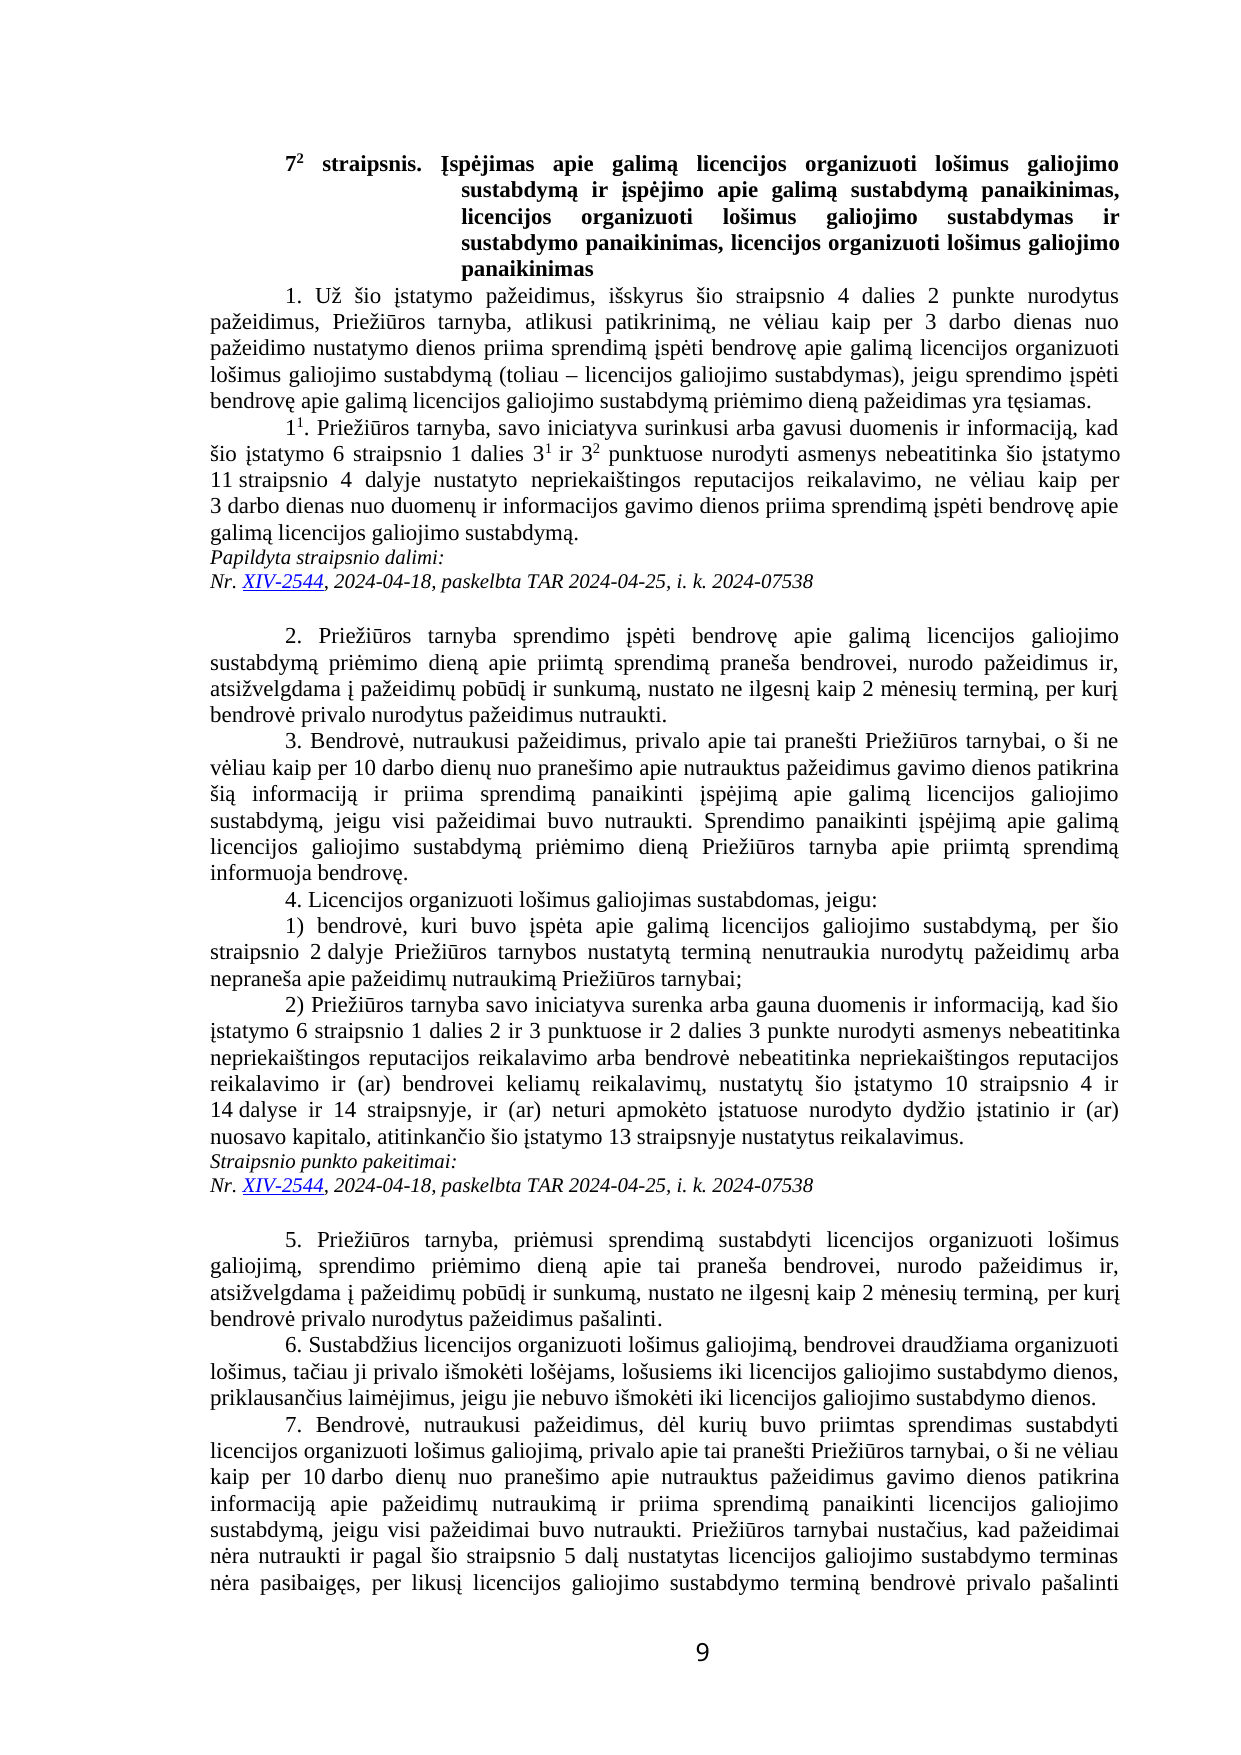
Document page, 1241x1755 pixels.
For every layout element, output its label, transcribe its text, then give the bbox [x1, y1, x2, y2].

text 1) bendrovė, kuri buvo įspėta apie galimą licencijos galiojimo sustabdymą, per šio straipsnio 2 dalyje Priežiūros tarnybos nustatytą terminą nenutraukia nurodytų pažeidimų arba nepraneša apie pažeidimų nutraukimą Priežiūros tarnybai; [210, 912, 1120, 991]
text Papildyta straipsnio dalimi: [210, 545, 1120, 569]
text 7. Bendrovė, nutraukusi pažeidimus, dėl kurių buvo priimtas sprendimas sustabdyti licencijos organizuoti lošimus galiojimą, privalo apie tai pranešti Priežiūros tarnybai, o ši ne vėliau kaip per 10 darbo dienų nuo pranešimo apie nutrauktus pažeidimus gavimo dienos patikrina informaciją apie pažeidimų nutraukimą ir priima sprendimą panaikinti licencijos galiojimo sustabdymą, jeigu visi pažeidimai buvo nutraukti. Priežiūros tarnybai nustačius, kad pažeidimai nėra nutraukti ir pagal šio straipsnio 5 dalį nustatytas licencijos galiojimo sustabdymo terminas nėra pasibaigęs, per likusį licencijos galiojimo sustabdymo terminą bendrovė privalo pašalinti [210, 1411, 1120, 1595]
text Nr. XIV-2544, 2024-04-18, paskelbta TAR 2024-04-25, i. k. 2024-07538 [210, 569, 1120, 593]
text 2. Priežiūros tarnyba sprendimo įspėti bendrovę apie galimą licencijos galiojimo sustabdymą priėmimo dieną apie priimtą sprendimą praneša bendrovei, nurodo pažeidimus ir, atsižvelgdama į pažeidimų pobūdį ir sunkumą, nustato ne ilgesnį kaip 2 mėnesių terminą, per kurį bendrovė privalo nurodytus pažeidimus nutraukti. [210, 622, 1120, 728]
text 2) Priežiūros tarnyba savo iniciatyva surenka arba gauna duomenis ir informaciją, kad šio įstatymo 6 straipsnio 1 dalies 2 ir 3 punktuose ir 2 dalies 3 punkte nurodyti asmenys nebeatitinka nepriekaištingos reputacijos reikalavimo arba bendrovė nebeatitinka nepriekaištingos reputacijos reikalavimo ir (ar) bendrovei keliamų reikalavimų, nustatytų šio įstatymo 10 straipsnio 4 ir 14 dalyse ir 14 straipsnyje, ir (ar) neturi apmokėto įstatuose nurodyto dydžio įstatinio ir (ar) nuosavo kapitalo, atitinkančio šio įstatymo 13 straipsnyje nustatytus reikalavimus. [210, 991, 1120, 1149]
text 4. Licencijos organizuoti lošimus galiojimas sustabdomas, jeigu: [210, 886, 1120, 912]
text 11. Priežiūros tarnyba, savo iniciatyva surinkusi arba gavusi duomenis ir informaciją, kad šio įstatymo 6 straipsnio 1 dalies 31 ir 32 punktuose nurodyti asmenys nebeatitinka šio įstatymo 11 straipsnio 4 dalyje nustatyto nepriekaištingos reputacijos reikalavimo, ne vėliau kaip per 3 darbo dienas nuo duomenų ir informacijos gavimo dienos priima sprendimą įspėti bendrovę apie galimą licencijos galiojimo sustabdymą. [210, 413, 1120, 545]
text 3. Bendrovė, nutraukusi pažeidimus, privalo apie tai pranešti Priežiūros tarnybai, o ši ne vėliau kaip per 10 darbo dienų nuo pranešimo apie nutrauktus pažeidimus gavimo dienos patikrina šią informaciją ir priima sprendimą panaikinti įspėjimą apie galimą licencijos galiojimo sustabdymą, jeigu visi pažeidimai buvo nutraukti. Sprendimo panaikinti įspėjimą apie galimą licencijos galiojimo sustabdymą priėmimo dieną Priežiūros tarnyba apie priimtą sprendimą informuoja bendrovę. [210, 728, 1120, 886]
text 1. Už šio įstatymo pažeidimus, išskyrus šio straipsnio 4 dalies 2 punkte nurodytus pažeidimus, Priežiūros tarnyba, atlikusi patikrinimą, ne vėliau kaip per 3 darbo dienas nuo pažeidimo nustatymo dienos priima sprendimą įspėti bendrovę apie galimą licencijos organizuoti lošimus galiojimo sustabdymą (toliau – licencijos galiojimo sustabdymas), jeigu sprendimo įspėti bendrovę apie galimą licencijos galiojimo sustabdymą priėmimo dieną pažeidimas yra tęsiamas. [210, 282, 1120, 413]
text 6. Sustabdžius licencijos organizuoti lošimus galiojimą, bendrovei draudžiama organizuoti lošimus, tačiau ji privalo išmokėti lošėjams, lošusiems iki licencijos galiojimo sustabdymo dienos, priklausančius laimėjimus, jeigu jie nebuvo išmokėti iki licencijos galiojimo sustabdymo dienos. [210, 1332, 1120, 1411]
text Nr. XIV-2544, 2024-04-18, paskelbta TAR 2024-04-25, i. k. 2024-07538 [210, 1173, 1120, 1197]
text 5. Priežiūros tarnyba, priėmusi sprendimą sustabdyti licencijos organizuoti lošimus galiojimą, sprendimo priėmimo dieną apie tai praneša bendrovei, nurodo pažeidimus ir, atsižvelgdama į pažeidimų pobūdį ir sunkumą, nustato ne ilgesnį kaip 2 mėnesių terminą, per kurį bendrovė privalo nurodytus pažeidimus pašalinti. [210, 1226, 1120, 1332]
text 72 straipsnis. Įspėjimas apie galimą licencijos organizuoti lošimus galiojimo sustabdymą ir įspėjimo apie galimą sustabdymą panaikinimas, licencijos organizuoti lošimus galiojimo sustabdymas ir sustabdymo panaikinimas, licencijos organizuoti lošimus galiojimo panaikinimas [285, 150, 1120, 282]
text Straipsnio punkto pakeitimai: [210, 1149, 1120, 1173]
